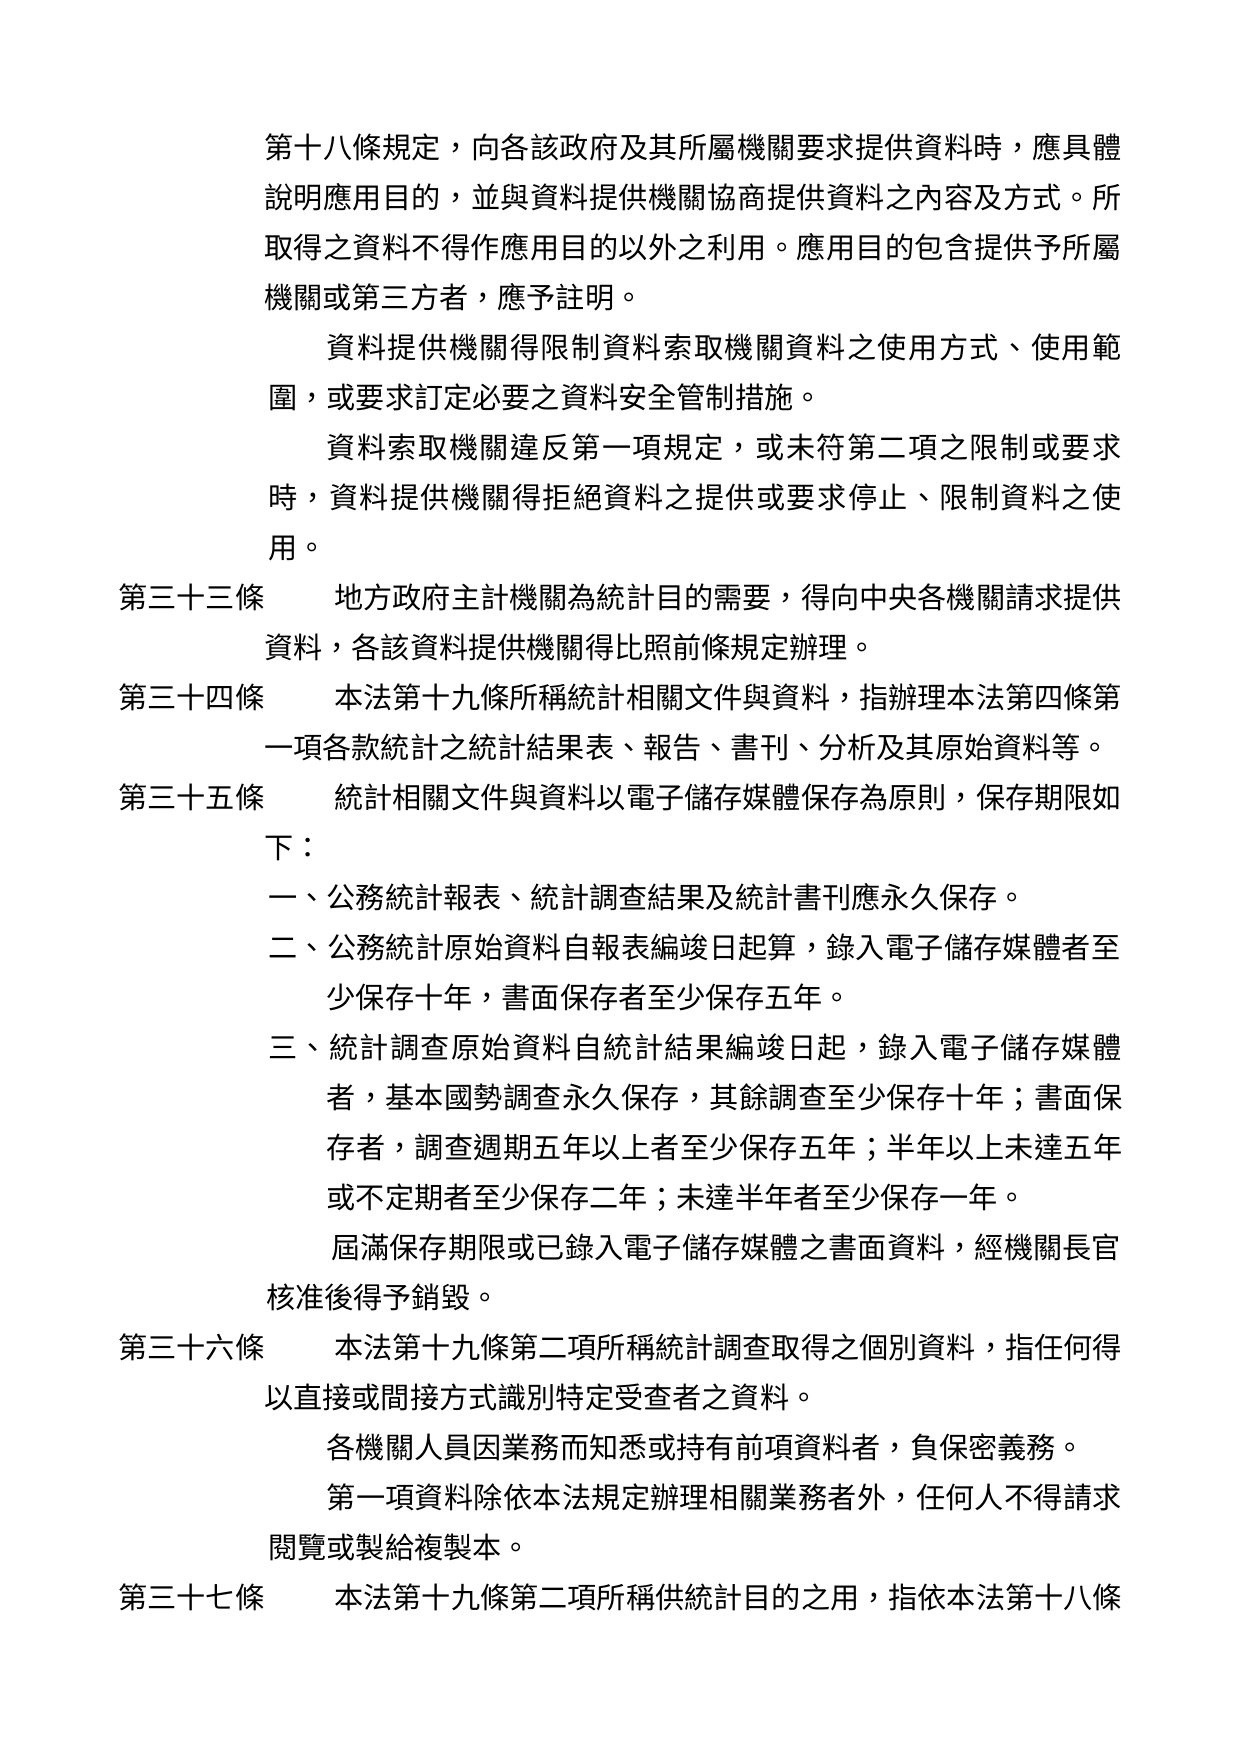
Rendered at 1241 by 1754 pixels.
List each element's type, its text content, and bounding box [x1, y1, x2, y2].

text 第一項資料除依本法規定辦理相關業務者外，任何人不得請求閱覽或製給複製本。 [268, 1468, 1122, 1568]
text 第三十四條 本法第十九條所稱統計相關文件與資料，指辦理本法第四條第一項各款統計之統計結果表、報告、書刊、分析及其原始資料等。 [118, 668, 1122, 768]
text 第三十三條 地方政府主計機關為統計目的需要，得向中央各機關請求提供資料，各該資料提供機關得比照前條規定辦理。 [118, 568, 1122, 668]
text 屆滿保存期限或已錄入電子儲存媒體之書面資料，經機關長官核准後得予銷毀。 [266, 1218, 1122, 1318]
text 第十八條規定，向各該政府及其所屬機關要求提供資料時，應具體說明應用目的，並與資料提供機關協商提供資料之內容及方式。所取得之資料不得作應用目的以外之利用。應用目的包含提供予所屬機關或第三方者，應予註明。 [118, 118, 1122, 318]
text 第三十六條 本法第十九條第二項所稱統計調查取得之個別資料，指任何得以直接或間接方式識別特定受查者之資料。 [118, 1318, 1122, 1418]
text 一、公務統計報表、統計調查結果及統計書刊應永久保存。 [268, 868, 1122, 918]
text 資料索取機關違反第一項規定，或未符第二項之限制或要求時，資料提供機關得拒絕資料之提供或要求停止、限制資料之使用。 [268, 418, 1122, 568]
text 資料提供機關得限制資料索取機關資料之使用方式、使用範圍，或要求訂定必要之資料安全管制措施。 [268, 318, 1122, 418]
text 三、統計調查原始資料自統計結果編竣日起，錄入電子儲存媒體者，基本國勢調查永久保存，其餘調查至少保存十年；書面保存者，調查週期五年以上者至少保存五年；半年以上未達五年或不定期者至少保存二年；未達半年者至少保存一年。 [268, 1018, 1122, 1218]
text 第三十五條 統計相關文件與資料以電子儲存媒體保存為原則，保存期限如下： [118, 768, 1122, 868]
text 各機關人員因業務而知悉或持有前項資料者，負保密義務。 [268, 1418, 1122, 1468]
text 二、公務統計原始資料自報表編竣日起算，錄入電子儲存媒體者至少保存十年，書面保存者至少保存五年。 [268, 918, 1122, 1018]
text 第三十七條 本法第十九條第二項所稱供統計目的之用，指依本法第十八條 [118, 1568, 1122, 1618]
